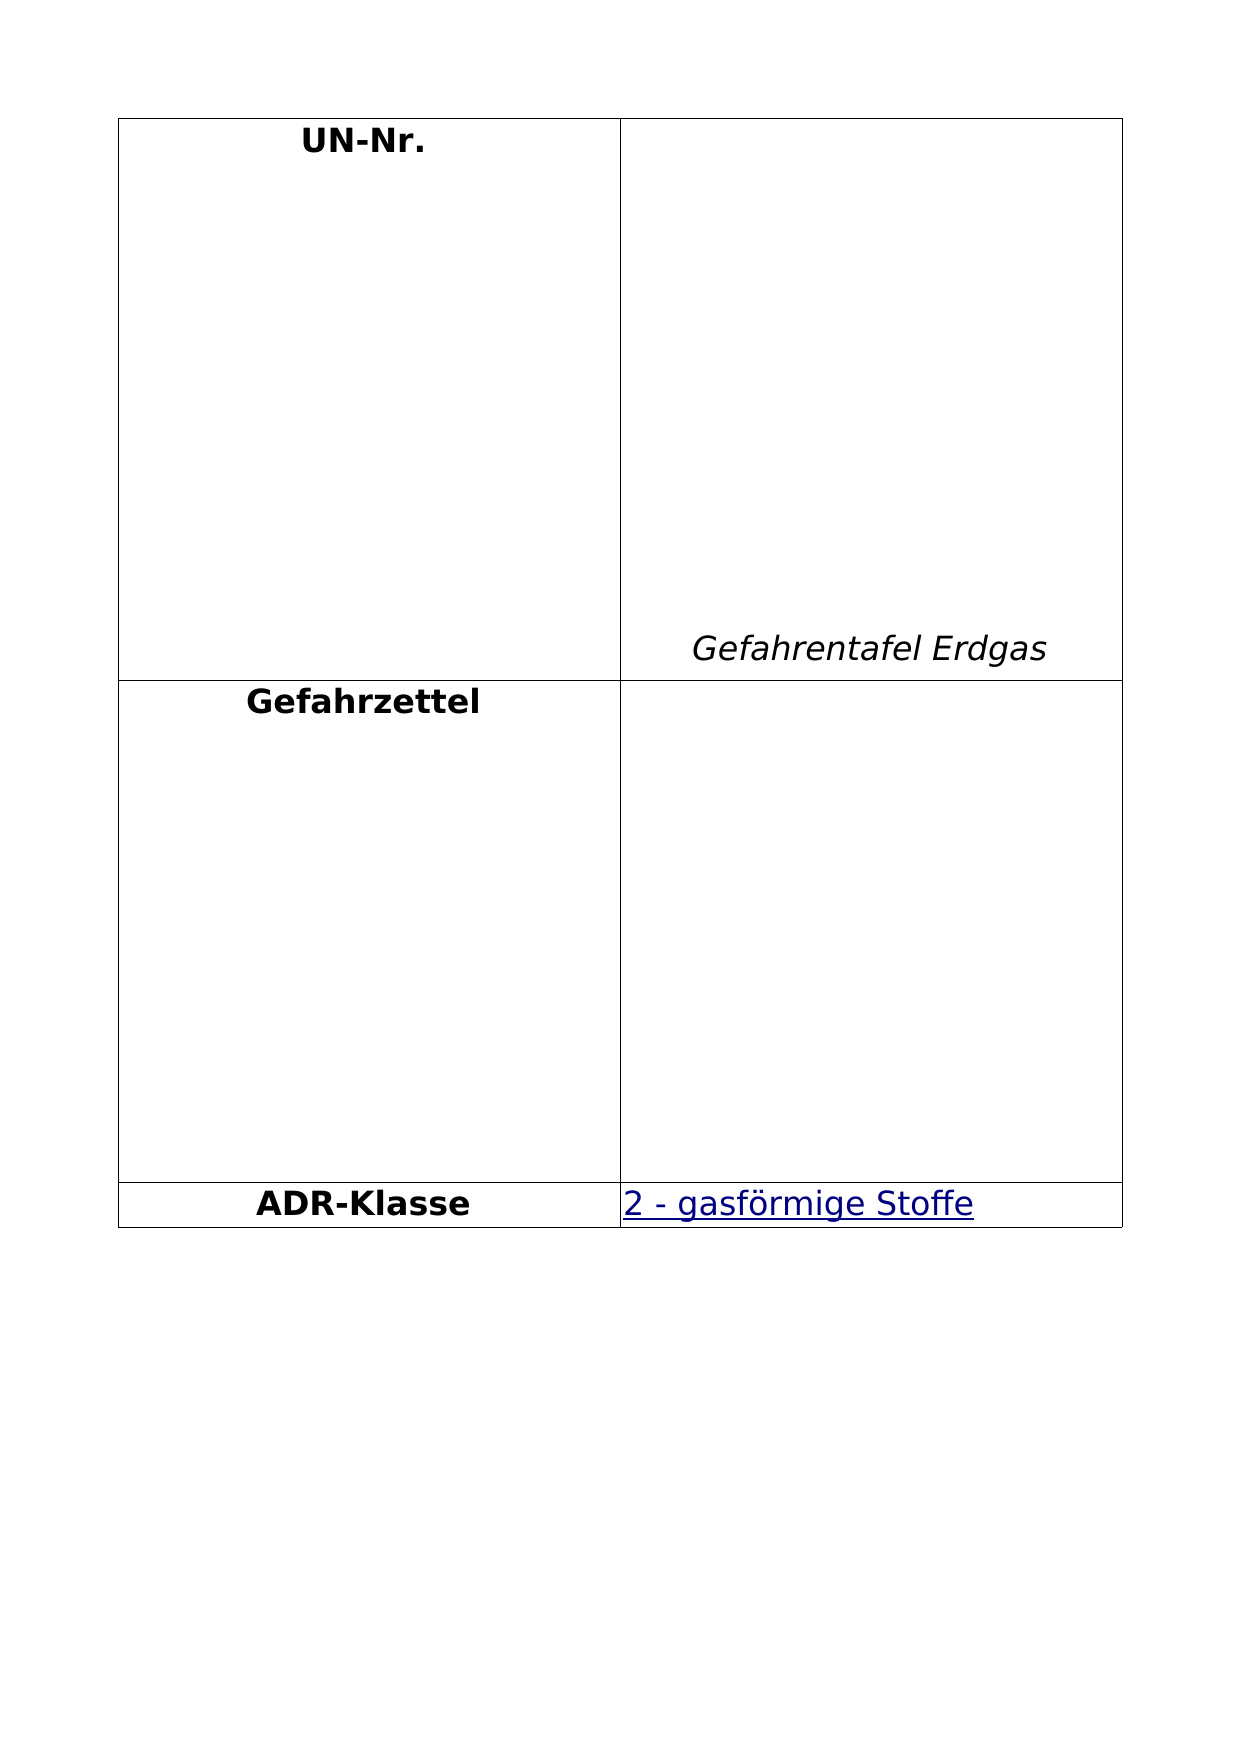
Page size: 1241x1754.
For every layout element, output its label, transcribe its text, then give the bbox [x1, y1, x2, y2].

table_cell [621, 681, 1122, 1182]
table_cell ADR-Klasse [119, 1183, 620, 1227]
table_cell 2 - gasförmige Stoffe [621, 1183, 1122, 1227]
table_cell Gefahrzettel [119, 681, 620, 1182]
table_cell UN-Nr. [119, 119, 620, 679]
table_cell [621, 119, 1122, 679]
